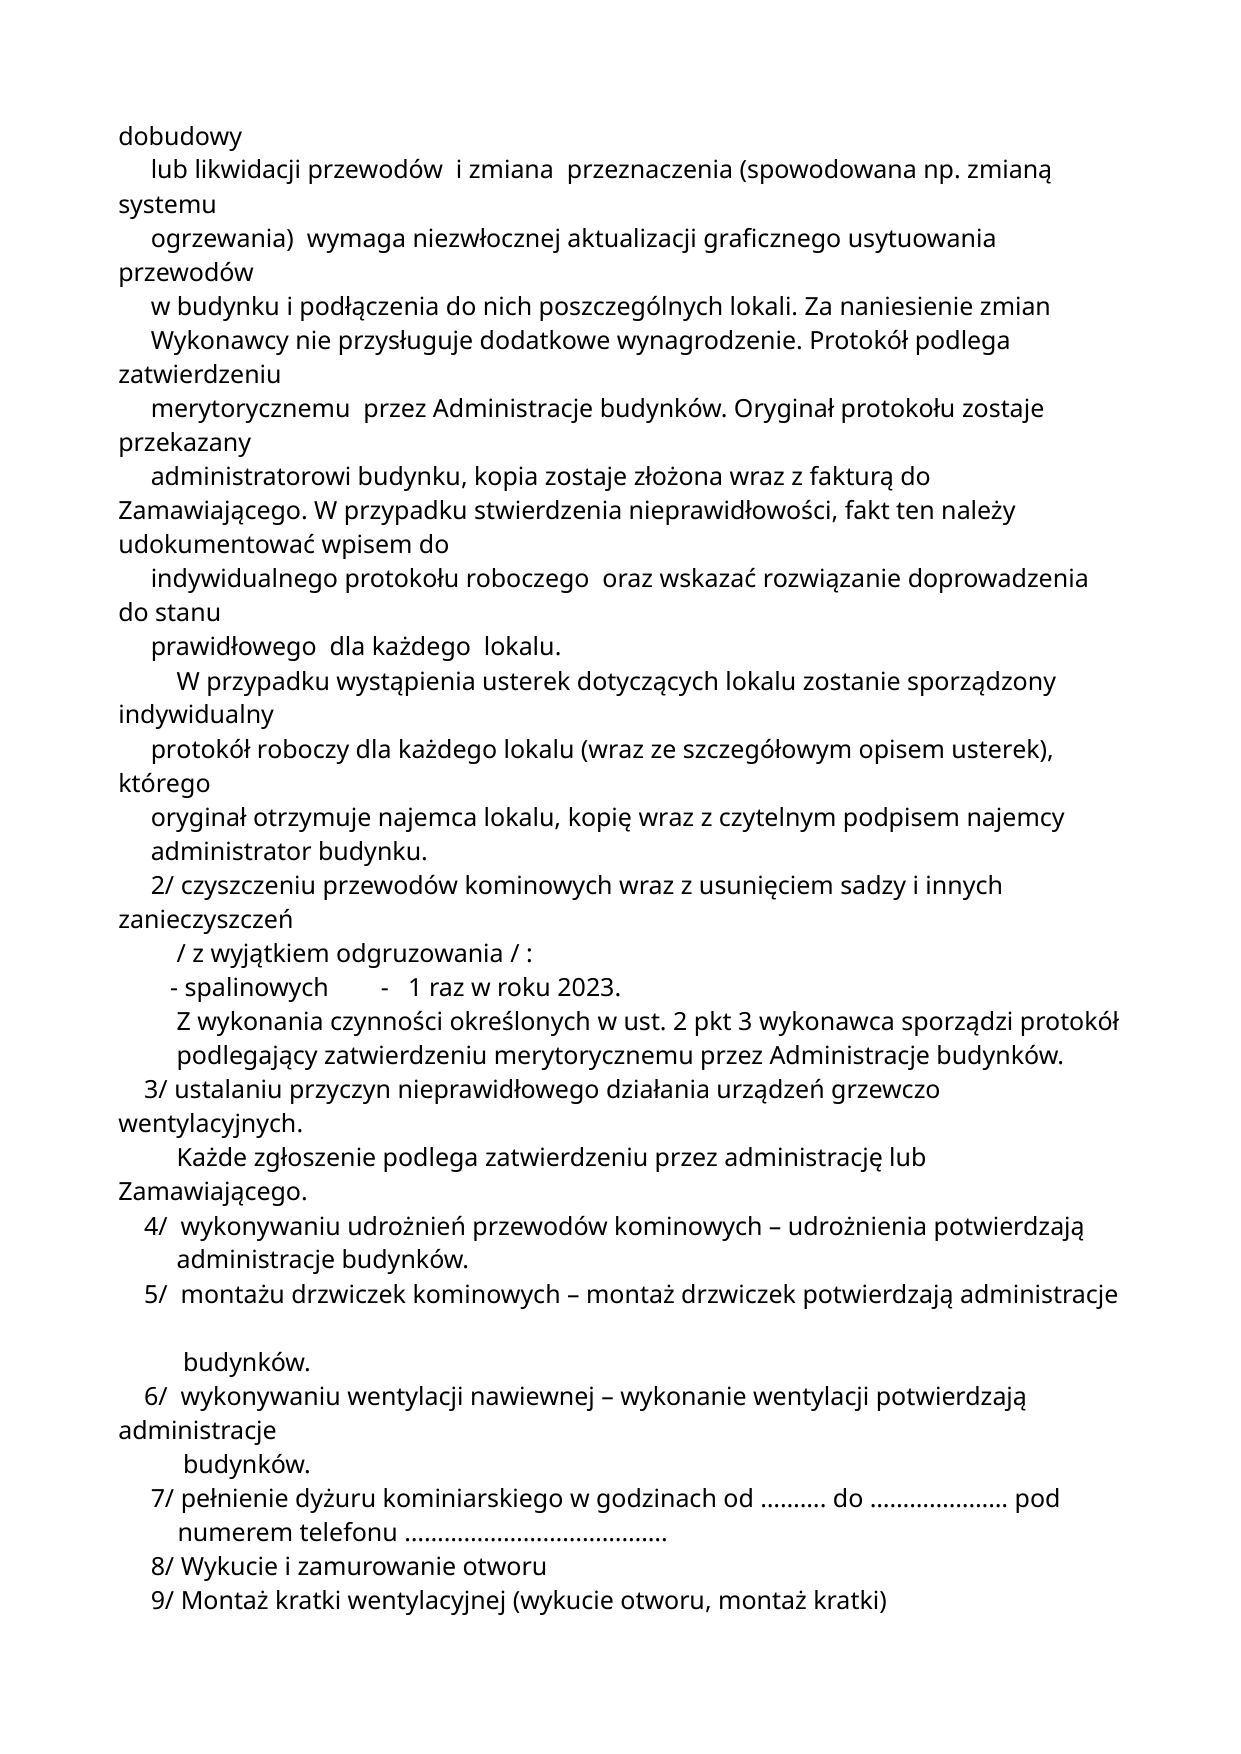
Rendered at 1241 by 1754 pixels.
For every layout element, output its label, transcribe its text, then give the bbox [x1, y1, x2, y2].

text 8/ Wykucie i zamurowanie otworu [118, 1549, 1122, 1583]
text 3/ ustalaniu przyczyn nieprawidłowego działania urządzeń grzewczo wentylacyjnych. Każde zgłoszenie podlega zatwierdzeniu przez administrację lub Zamawiającego. [118, 1072, 1122, 1208]
text 9/ Montaż kratki wentylacyjnej (wykucie otworu, montaż kratki) [118, 1583, 1122, 1617]
text 4/ wykonywaniu udrożnień przewodów kominowych – udrożnienia potwierdzają administracje budynków. [118, 1208, 1122, 1276]
text 6/ wykonywaniu wentylacji nawiewnej – wykonanie wentylacji potwierdzają administracje budynków. [118, 1378, 1122, 1481]
text dobudowy lub likwidacji przewodów i zmiana przeznaczenia (spowodowana np. zmianą systemu ogrzewania) wymaga niezwłocznej aktualizacji graficznego usytuowania przewodów w budynku i podłączenia do nich poszczególnych lokali. Za naniesienie zmian Wykonawcy nie przysługuje dodatkowe wynagrodzenie. Protokół podlega zatwierdzeniu merytorycznemu przez Administracje budynków. Oryginał protokołu zostaje przekazany administratorowi budynku, kopia zostaje złożona wraz z fakturą do Zamawiającego. W przypadku stwierdzenia nieprawidłowości, fakt ten należy udokumentować wpisem do indywidualnego protokołu roboczego oraz wskazać rozwiązanie doprowadzenia do stanu prawidłowego dla każdego lokalu. [118, 118, 1122, 663]
text 5/ montażu drzwiczek kominowych – montaż drzwiczek potwierdzają administracje budynków. [118, 1276, 1122, 1378]
text W przypadku wystąpienia usterek dotyczących lokalu zostanie sporządzony indywidualny protokół roboczy dla każdego lokalu (wraz ze szczegółowym opisem usterek), którego oryginał otrzymuje najemca lokalu, kopię wraz z czytelnym podpisem najemcy administrator budynku. [118, 663, 1122, 867]
text 2/ czyszczeniu przewodów kominowych wraz z usunięciem sadzy i innych zanieczyszczeń / z wyjątkiem odgruzowania / : [118, 867, 1122, 970]
text 7/ pełnienie dyżuru kominiarskiego w godzinach od ………. do ………………… pod numerem telefonu …………………………………. [118, 1481, 1122, 1549]
text Z wykonania czynności określonych w ust. 2 pkt 3 wykonawca sporządzi protokół podlegający zatwierdzeniu merytorycznemu przez Administracje budynków. [118, 1004, 1122, 1072]
text - spalinowych - 1 raz w roku 2023. [118, 970, 1122, 1004]
